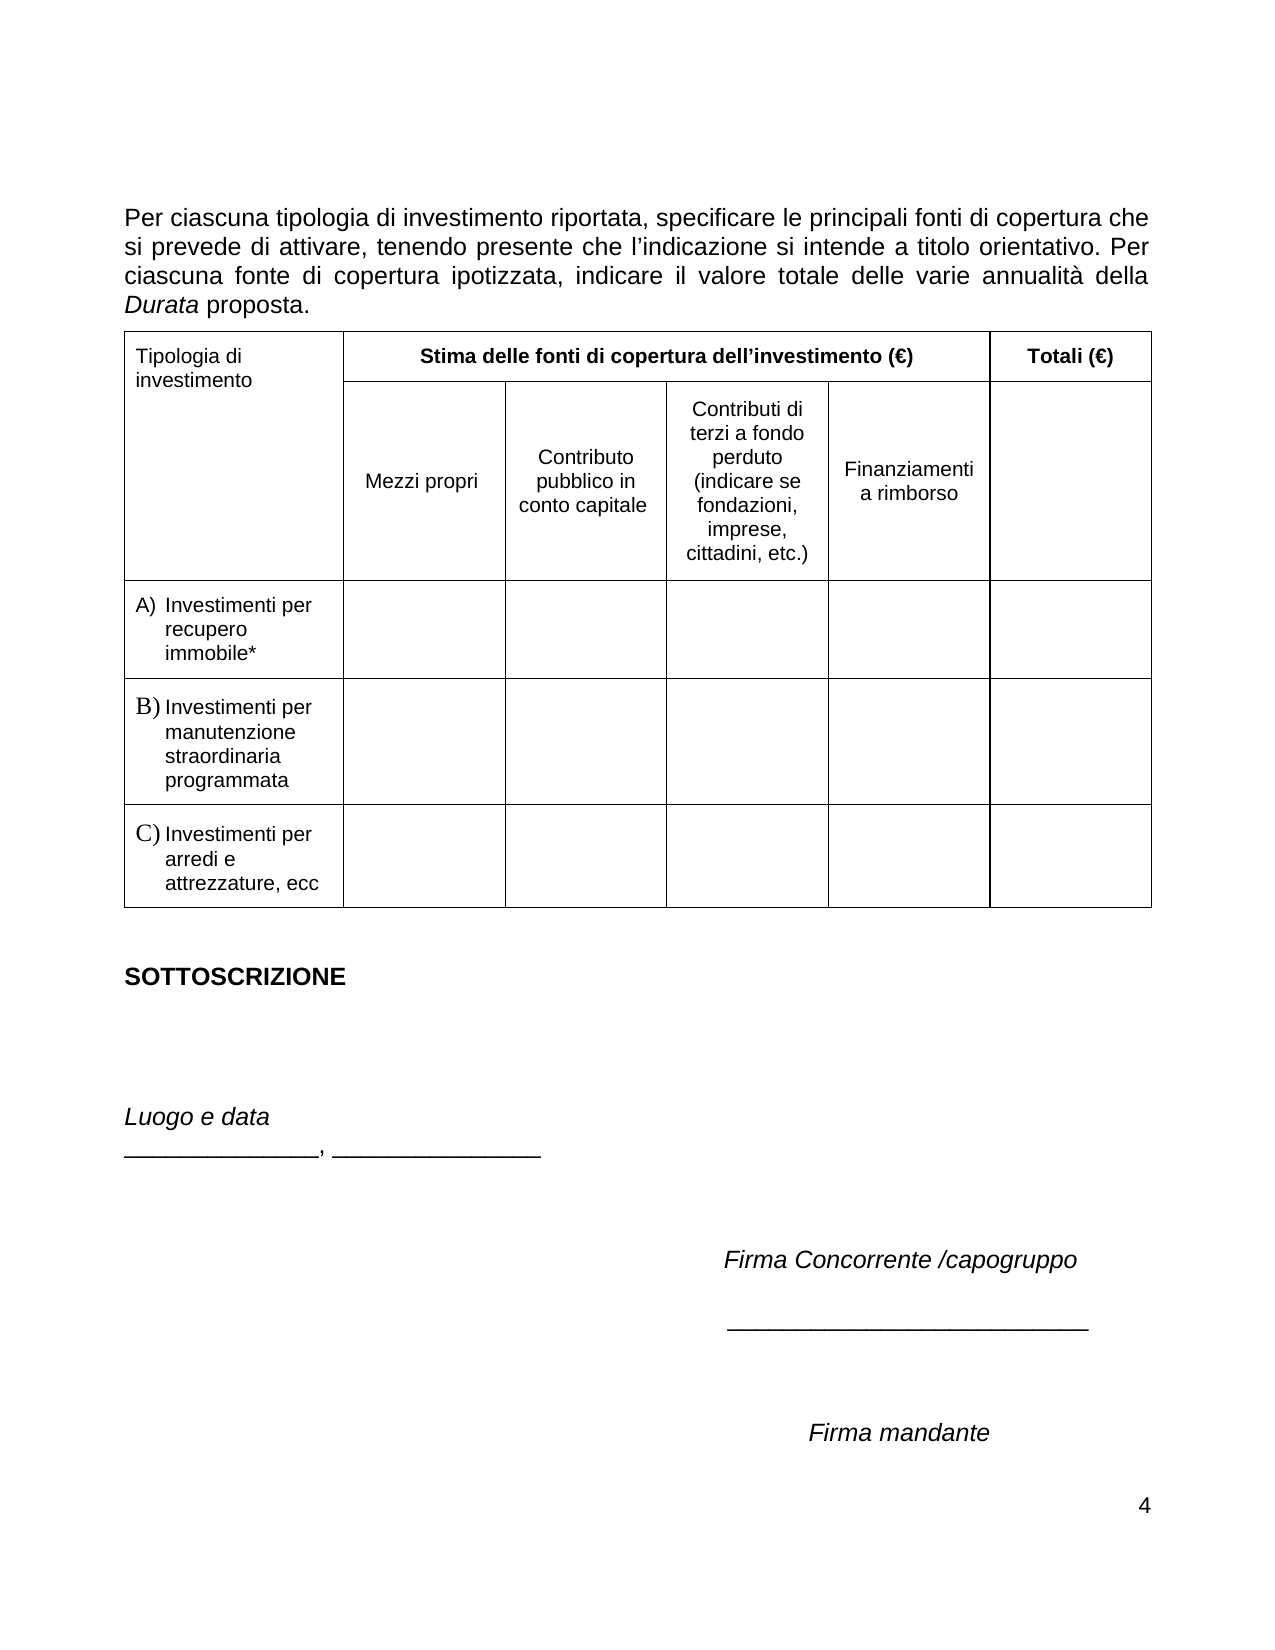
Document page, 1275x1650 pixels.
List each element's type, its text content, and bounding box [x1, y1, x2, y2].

table_cell Contributo pubblico in conto capitale [506, 382, 666, 579]
table_cell [344, 805, 505, 907]
text Firma Concorrente /capogruppo [124, 1246, 1080, 1274]
table_cell [991, 382, 1151, 579]
text SOTTOSCRIZIONE [124, 962, 1151, 990]
table_cell Investimenti per arredi e attrezzature, ecc [125, 805, 343, 907]
table_header Stima delle fonti di copertura dell’investimento (€) [344, 332, 989, 381]
text Per ciascuna tipologia di investimento riportata, specificare le principali fonti di copertura che si prevede di attivare, tenendo presente che l’indicazione si intende a titolo orientativo. Per ciascuna fonte di copertura ipotizzata, indicare il valore totale delle varie annualità della Durata proposta. [124, 203, 1151, 318]
table_cell Contributi di terzi a fondo perduto (indicare se fondazioni, imprese, cittadini, etc.) [667, 382, 828, 579]
text ______________, _______________ [124, 1131, 1151, 1159]
table_cell Investimenti per manutenzione straordinaria programmata [125, 679, 343, 804]
table_cell [667, 805, 828, 907]
table_cell Investimenti per recupero immobile* [125, 581, 343, 677]
table_cell [506, 581, 666, 677]
table_cell [667, 581, 828, 677]
table_cell [991, 805, 1151, 907]
table_header Totali (€) [991, 332, 1151, 381]
table_cell [506, 679, 666, 804]
table_cell [829, 581, 989, 677]
table_cell Finanziamenti a rimborso [829, 382, 989, 579]
table_cell [829, 679, 989, 804]
text __________________________ [124, 1303, 1151, 1332]
text Firma mandante [714, 1418, 1080, 1447]
table_cell [991, 679, 1151, 804]
table_cell [506, 805, 666, 907]
table_cell [667, 679, 828, 804]
table_cell Mezzi propri [344, 382, 505, 579]
text Luogo e data [124, 1102, 1151, 1131]
table_header Tipologia di investimento [125, 332, 343, 579]
table_cell [344, 581, 505, 677]
table_cell [344, 679, 505, 804]
table_cell [991, 581, 1151, 677]
table_cell [829, 805, 989, 907]
